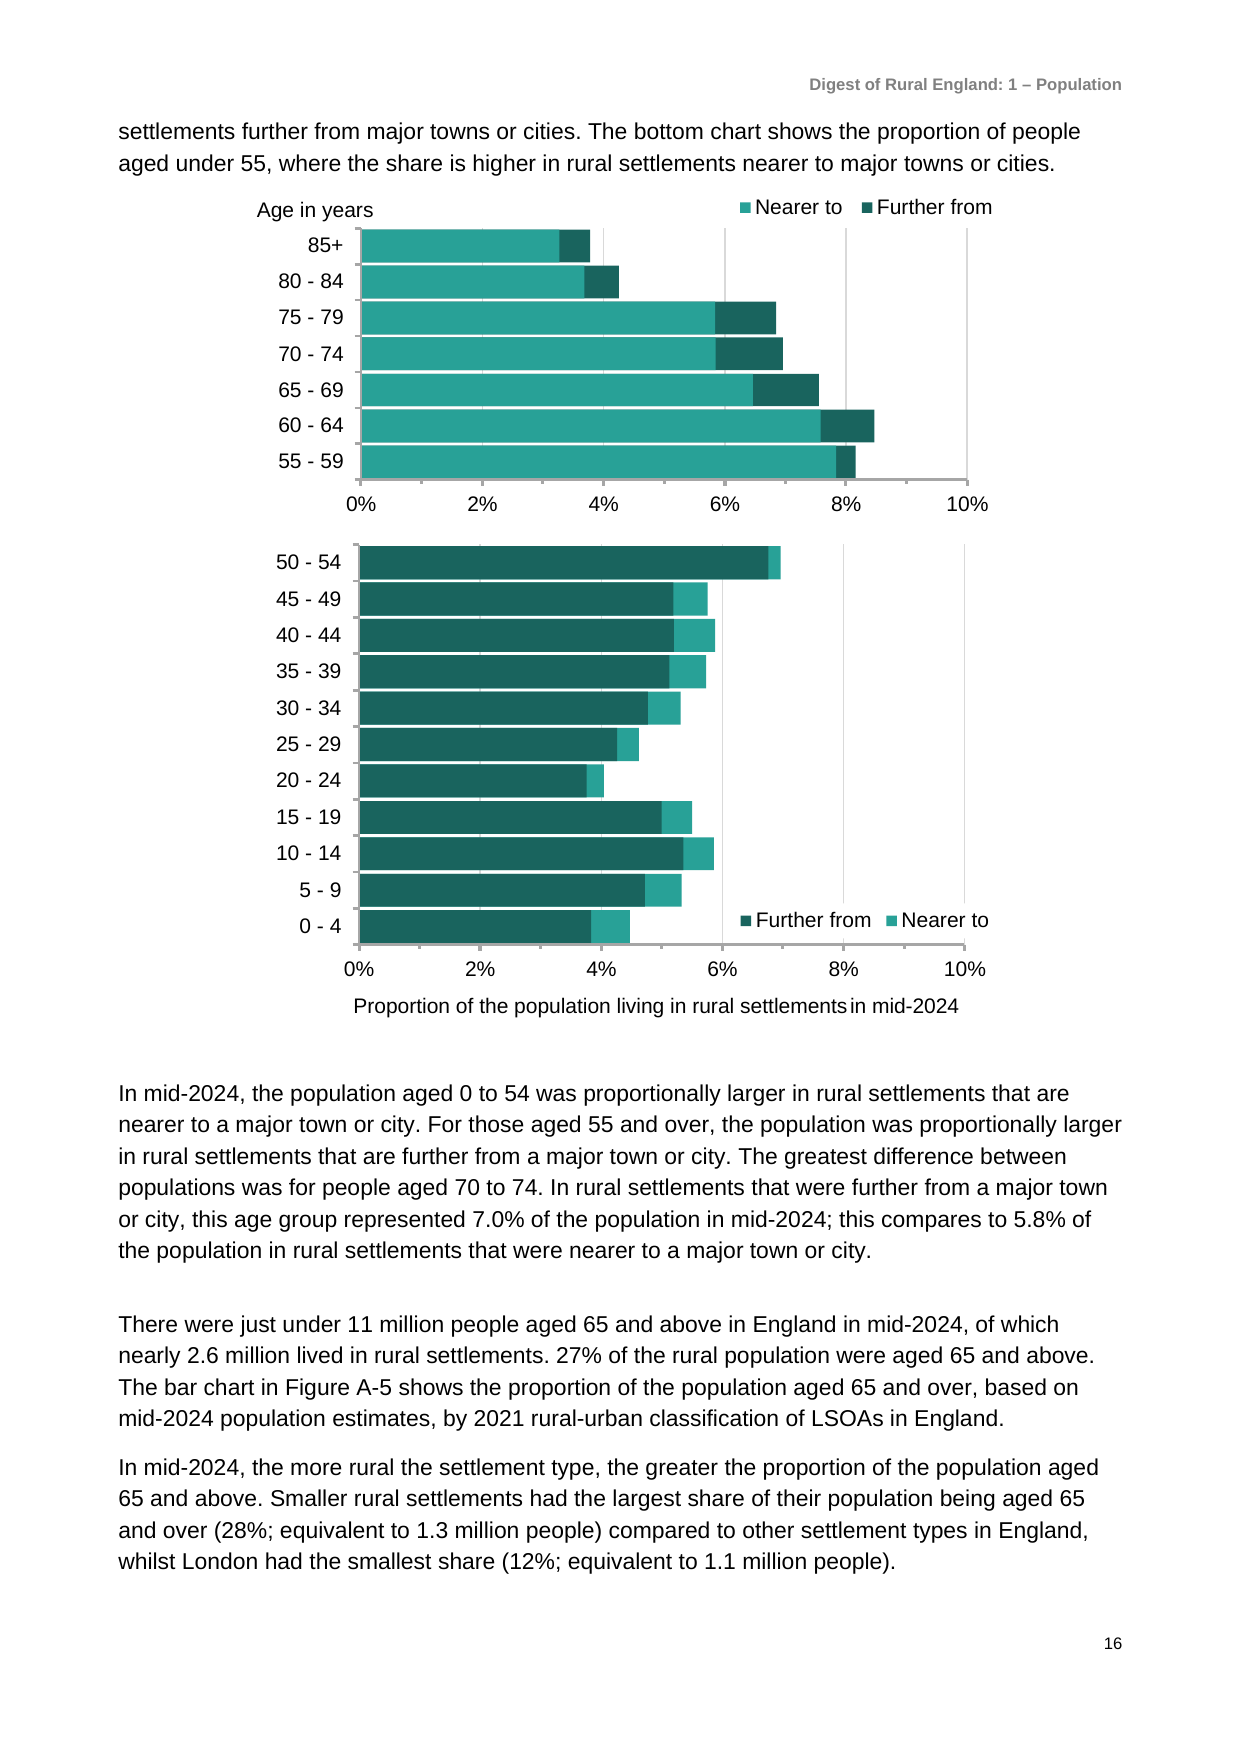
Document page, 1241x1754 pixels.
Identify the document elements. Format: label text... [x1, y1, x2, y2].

text In mid-2024, the population aged 0 to 54 was proportionally larger in rural settlements that are nearer to a major town or city. For those aged 55 and over, the population was proportionally larger in rural settlements that are further from a major town or city. The greatest difference between populations was for people aged 70 to 74. In rural settlements that were further from a major town or city, this age group represented 7.0% of the population in mid-2024; this compares to 5.8% of the population in rural settlements that were nearer to a major town or city. [118, 1080, 1122, 1264]
text settlements further from major towns or cities. The bottom chart shows the proportion of people aged under 55, where the share is higher in rural settlements nearer to major towns or cities. [118, 118, 1122, 176]
text There were just under 11 million people aged 65 and above in England in mid-2024, of which nearly 2.6 million lived in rural settlements. 27% of the rural population were aged 65 and above. The bar chart in Figure A‑5 shows the proportion of the population aged 65 and over, based on mid-2024 population estimates, by 2021 rural-urban classification of LSOAs in England. [118, 1311, 1122, 1432]
text In mid-2024, the more rural the settlement type, the greater the proportion of the population aged 65 and above. Smaller rural settlements had the largest share of their population being aged 65 and over (28%; equivalent to 1.3 million people) compared to other settlement types in England, whilst London had the smallest share (12%; equivalent to 1.1 million people). [118, 1454, 1122, 1575]
